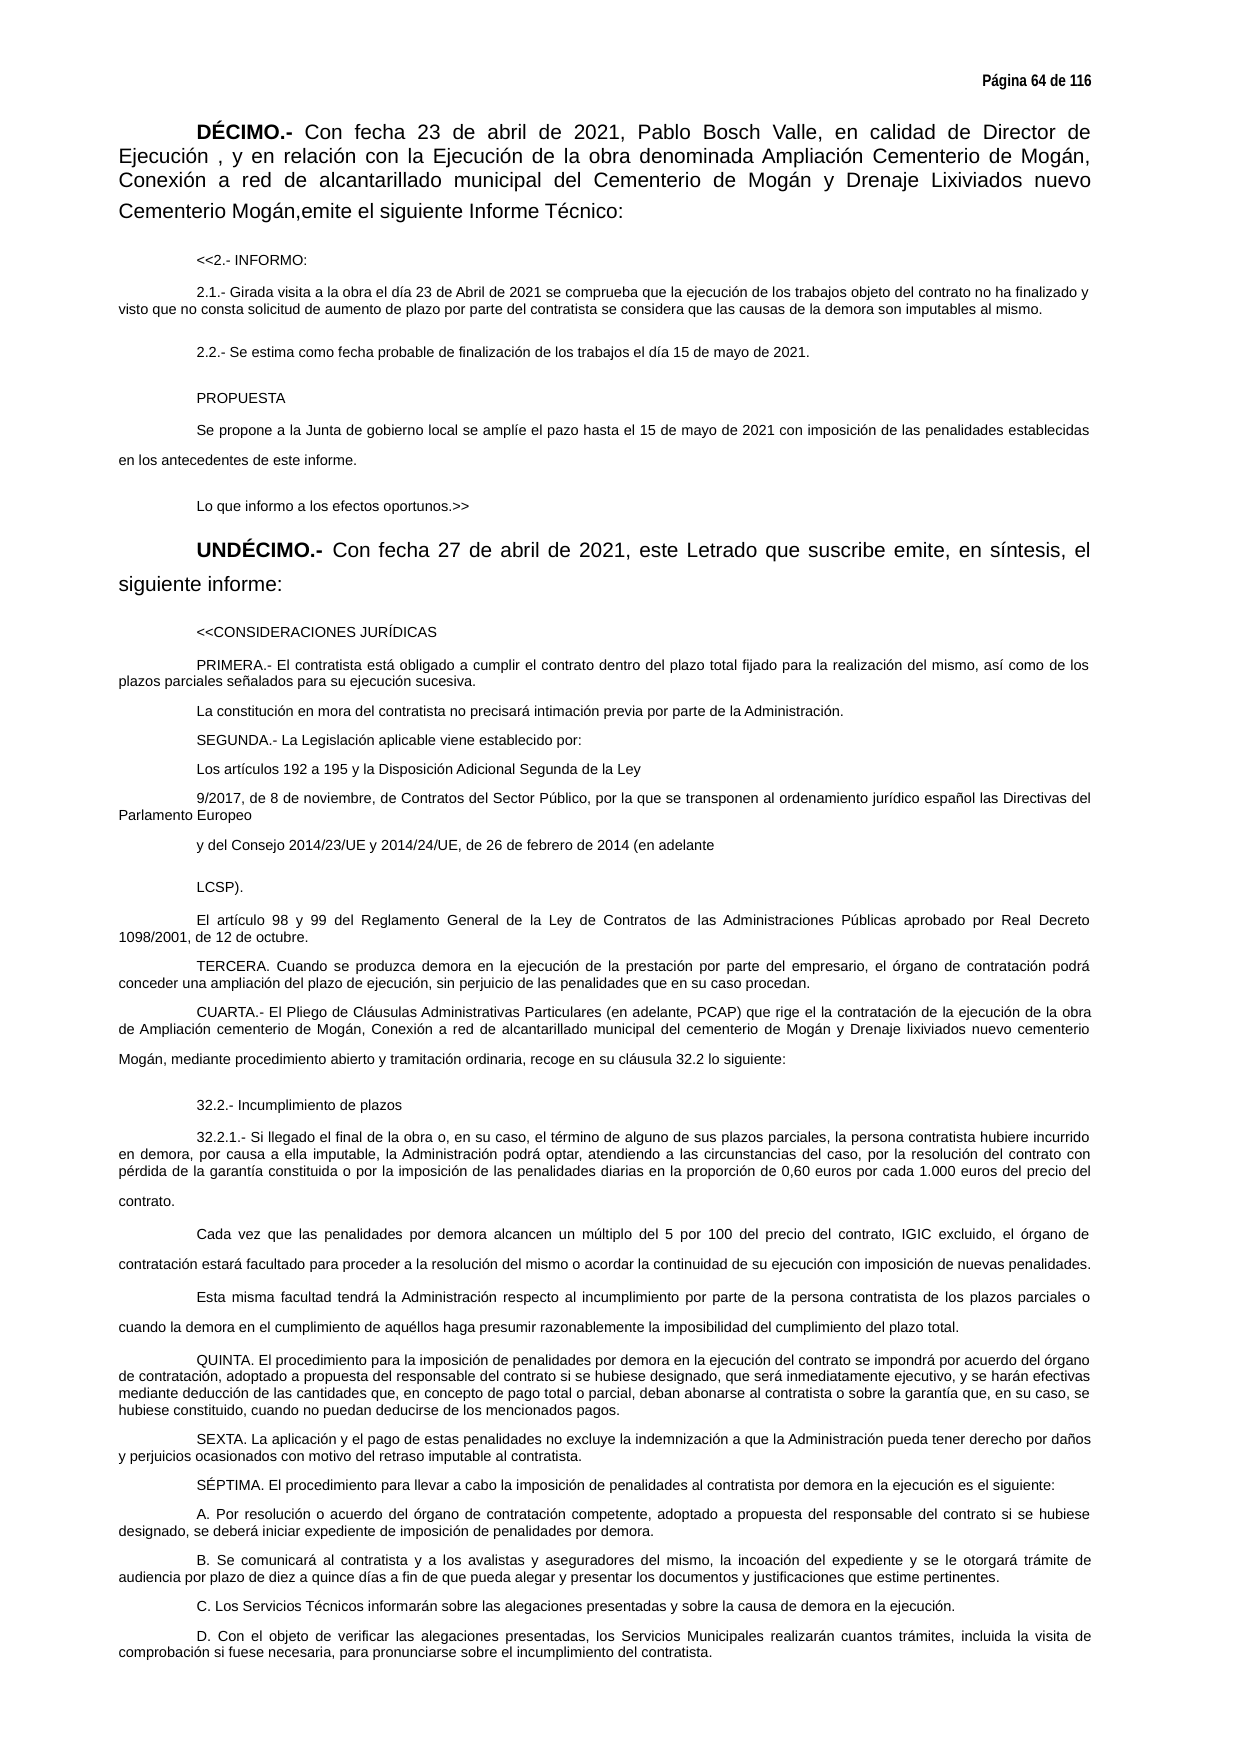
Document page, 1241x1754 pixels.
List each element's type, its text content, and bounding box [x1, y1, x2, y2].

text A. Por resolución o acuerdo del órgano de contratación competente, adoptado a propuesta del responsable del contrato si se hubiese designado, se deberá iniciar expediente de imposición de penalidades por demora. [118, 1506, 1092, 1539]
text Lo que informo a los efectos oportunos.>> [118, 484, 1092, 518]
text D. Con el objeto de verificar las alegaciones presentadas, los Servicios Municipales realizarán cuantos trámites, incluida la visita de comprobación si fuese necesaria, para pronunciarse sobre el incumplimiento del contratista. [118, 1627, 1092, 1661]
text SEXTA. La aplicación y el pago de estas penalidades no excluye la indemnización a que la Administración pueda tener derecho por daños y perjuicios ocasionados con motivo del retraso imputable al contratista. [118, 1431, 1092, 1464]
text DÉCIMO.- Con fecha 23 de abril de 2021, Pablo Bosch Valle, en calidad de Director de Ejecución , y en relación con la Ejecución de la obra denominada Ampliación Cementerio de Mogán, Conexión a red de alcantarillado municipal del Cementerio de Mogán y Drenaje Lixiviados nuevo Cementerio Mogán,emite el siguiente Informe Técnico: [118, 120, 1092, 225]
text PROPUESTA [118, 376, 1092, 409]
text 2.1.- Girada visita a la obra el día 23 de Abril de 2021 se comprueba que la ejecución de los trabajos objeto del contrato no ha finalizado y visto que no consta solicitud de aumento de plazo por parte del contratista se considera que las causas de la demora son imputables al mismo. [118, 284, 1092, 317]
text Esta misma facultad tendrá la Administración respecto al incumplimiento por parte de la persona contratista de los plazos parciales o cuando la demora en el cumplimiento de aquéllos haga presumir razonablemente la imposibilidad del cumplimiento del plazo total. [118, 1288, 1092, 1339]
text PRIMERA.- El contratista está obligado a cumplir el contrato dentro del plazo total fijado para la realización del mismo, así como de los plazos parciales señalados para su ejecución sucesiva. [118, 656, 1092, 690]
text TERCERA. Cuando se produzca demora en la ejecución de la prestación por parte del empresario, el órgano de contratación podrá conceder una ampliación del plazo de ejecución, sin perjuicio de las penalidades que en su caso procedan. [118, 957, 1092, 991]
text Se propone a la Junta de gobierno local se amplíe el pazo hasta el 15 de mayo de 2021 con imposición de las penalidades establecidas en los antecedentes de este informe. [118, 422, 1092, 472]
text SEGUNDA.- La Legislación aplicable viene establecido por: [118, 732, 1092, 748]
text CUARTA.- El Pliego de Cláusulas Administrativas Particulares (en adelante, PCAP) que rige el la contratación de la ejecución de la obra de Ampliación cementerio de Mogán, Conexión a red de alcantarillado municipal del cementerio de Mogán y Drenaje lixiviados nuevo cementerio Mogán, mediante procedimiento abierto y tramitación ordinaria, recoge en su cláusula 32.2 lo siguiente: [118, 1003, 1092, 1071]
text Los artículos 192 a 195 y la Disposición Adicional Segunda de la Ley [118, 761, 1092, 778]
text 2.2.- Se estima como fecha probable de finalización de los trabajos el día 15 de mayo de 2021. [118, 330, 1092, 363]
text Cada vez que las penalidades por demora alcancen un múltiplo del 5 por 100 del precio del contrato, IGIC excluido, el órgano de contratación estará facultado para proceder a la resolución del mismo o acordar la continuidad de su ejecución con imposición de nuevas penalidades. [118, 1226, 1092, 1276]
text QUINTA. El procedimiento para la imposición de penalidades por demora en la ejecución del contrato se impondrá por acuerdo del órgano de contratación, adoptado a propuesta del responsable del contrato si se hubiese designado, que será inmediatamente ejecutivo, y se harán efectivas mediante deducción de las cantidades que, en concepto de pago total o parcial, deban abonarse al contratista o sobre la garantía que, en su caso, se hubiese constituido, cuando no puedan deducirse de los mencionados pagos. [118, 1351, 1092, 1418]
text <<2.- INFORMO: [118, 238, 1092, 271]
text 9/2017, de 8 de noviembre, de Contratos del Sector Público, por la que se transponen al ordenamiento jurídico español las Directivas del Parlamento Europeo [118, 790, 1092, 824]
text 32.2.- Incumplimiento de plazos [118, 1083, 1092, 1117]
text UNDÉCIMO.- Con fecha 27 de abril de 2021, este Letrado que suscribe emite, en síntesis, el siguiente informe: [118, 531, 1092, 598]
text El artículo 98 y 99 del Reglamento General de la Ley de Contratos de las Administraciones Públicas aprobado por Real Decreto 1098/2001, de 12 de octubre. [118, 911, 1092, 945]
text 32.2.1.- Si llegado el final de la obra o, en su caso, el término de alguno de sus plazos parciales, la persona contratista hubiere incurrido en demora, por causa a ella imputable, la Administración podrá optar, atendiendo a las circunstancias del caso, por la resolución del contrato con pérdida de la garantía constituida o por la imposición de las penalidades diarias en la proporción de 0,60 euros por cada 1.000 euros del precio del contrato. [118, 1129, 1092, 1213]
text <<CONSIDERACIONES JURÍDICAS [118, 610, 1092, 644]
text La constitución en mora del contratista no precisará intimación previa por parte de la Administración. [118, 702, 1092, 719]
text LCSP). [118, 865, 1092, 899]
text y del Consejo 2014/23/UE y 2014/24/UE, de 26 de febrero de 2014 (en adelante [118, 836, 1092, 853]
text C. Los Servicios Técnicos informarán sobre las alegaciones presentadas y sobre la causa de demora en la ejecución. [118, 1598, 1092, 1615]
text B. Se comunicará al contratista y a los avalistas y aseguradores del mismo, la incoación del expediente y se le otorgará trámite de audiencia por plazo de diez a quince días a fin de que pueda alegar y presentar los documentos y justificaciones que estime pertinentes. [118, 1552, 1092, 1586]
text SÉPTIMA. El procedimiento para llevar a cabo la imposición de penalidades al contratista por demora en la ejecución es el siguiente: [118, 1477, 1092, 1493]
